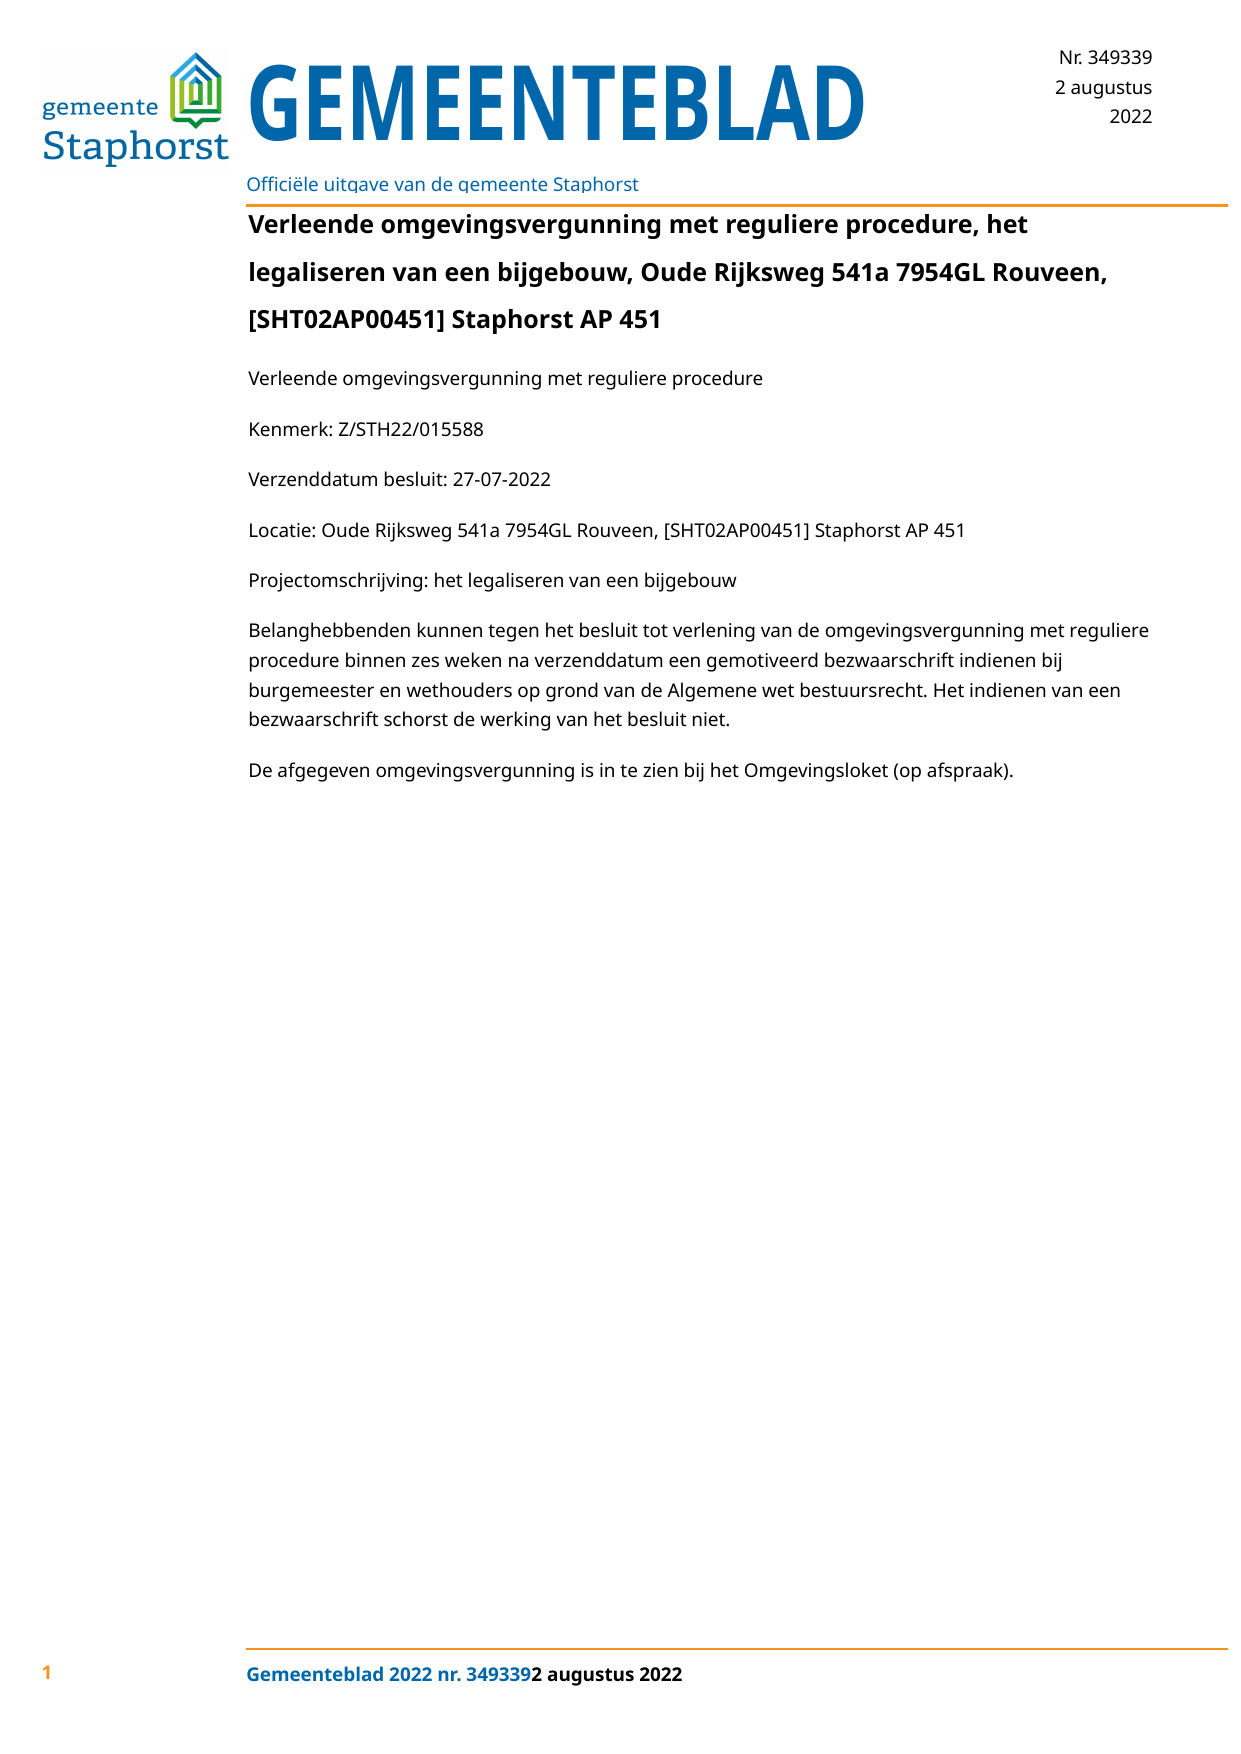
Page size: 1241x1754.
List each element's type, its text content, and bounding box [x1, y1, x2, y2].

text Kenmerk: Z/STH22/015588 [248, 416, 1152, 442]
text Projectomschrijving: het legaliseren van een bijgebouw [248, 567, 1152, 593]
text De afgegeven omgevingsvergunning is in te zien bij het Omgevingsloket (op afspraak). [248, 757, 1152, 782]
text Belanghebbenden kunnen tegen het besluit tot verlening van de omgevingsvergunning met reguliere procedure binnen zes weken na verzenddatum een gemotiveerd bezwaarschrift indienen bij burgemeester en wethouders op grond van de Algemene wet bestuursrecht. Het indienen van een bezwaarschrift schorst de werking van het besluit niet. [248, 618, 1152, 732]
text Verleende omgevingsvergunning met reguliere procedure [248, 366, 1152, 391]
text Verzenddatum besluit: 27-07-2022 [248, 466, 1152, 492]
text Locatie: Oude Rijksweg 541a 7954GL Rouveen, [SHT02AP00451] Staphorst AP 451 [248, 517, 1152, 542]
picture [41, 47, 231, 172]
text Verleende omgevingsvergunning met reguliere procedure, het legaliseren van een bijgebouw, Oude Rijksweg 541a 7954GL Rouveen, [SHT02AP00451] Staphorst AP 451 [248, 207, 1152, 336]
